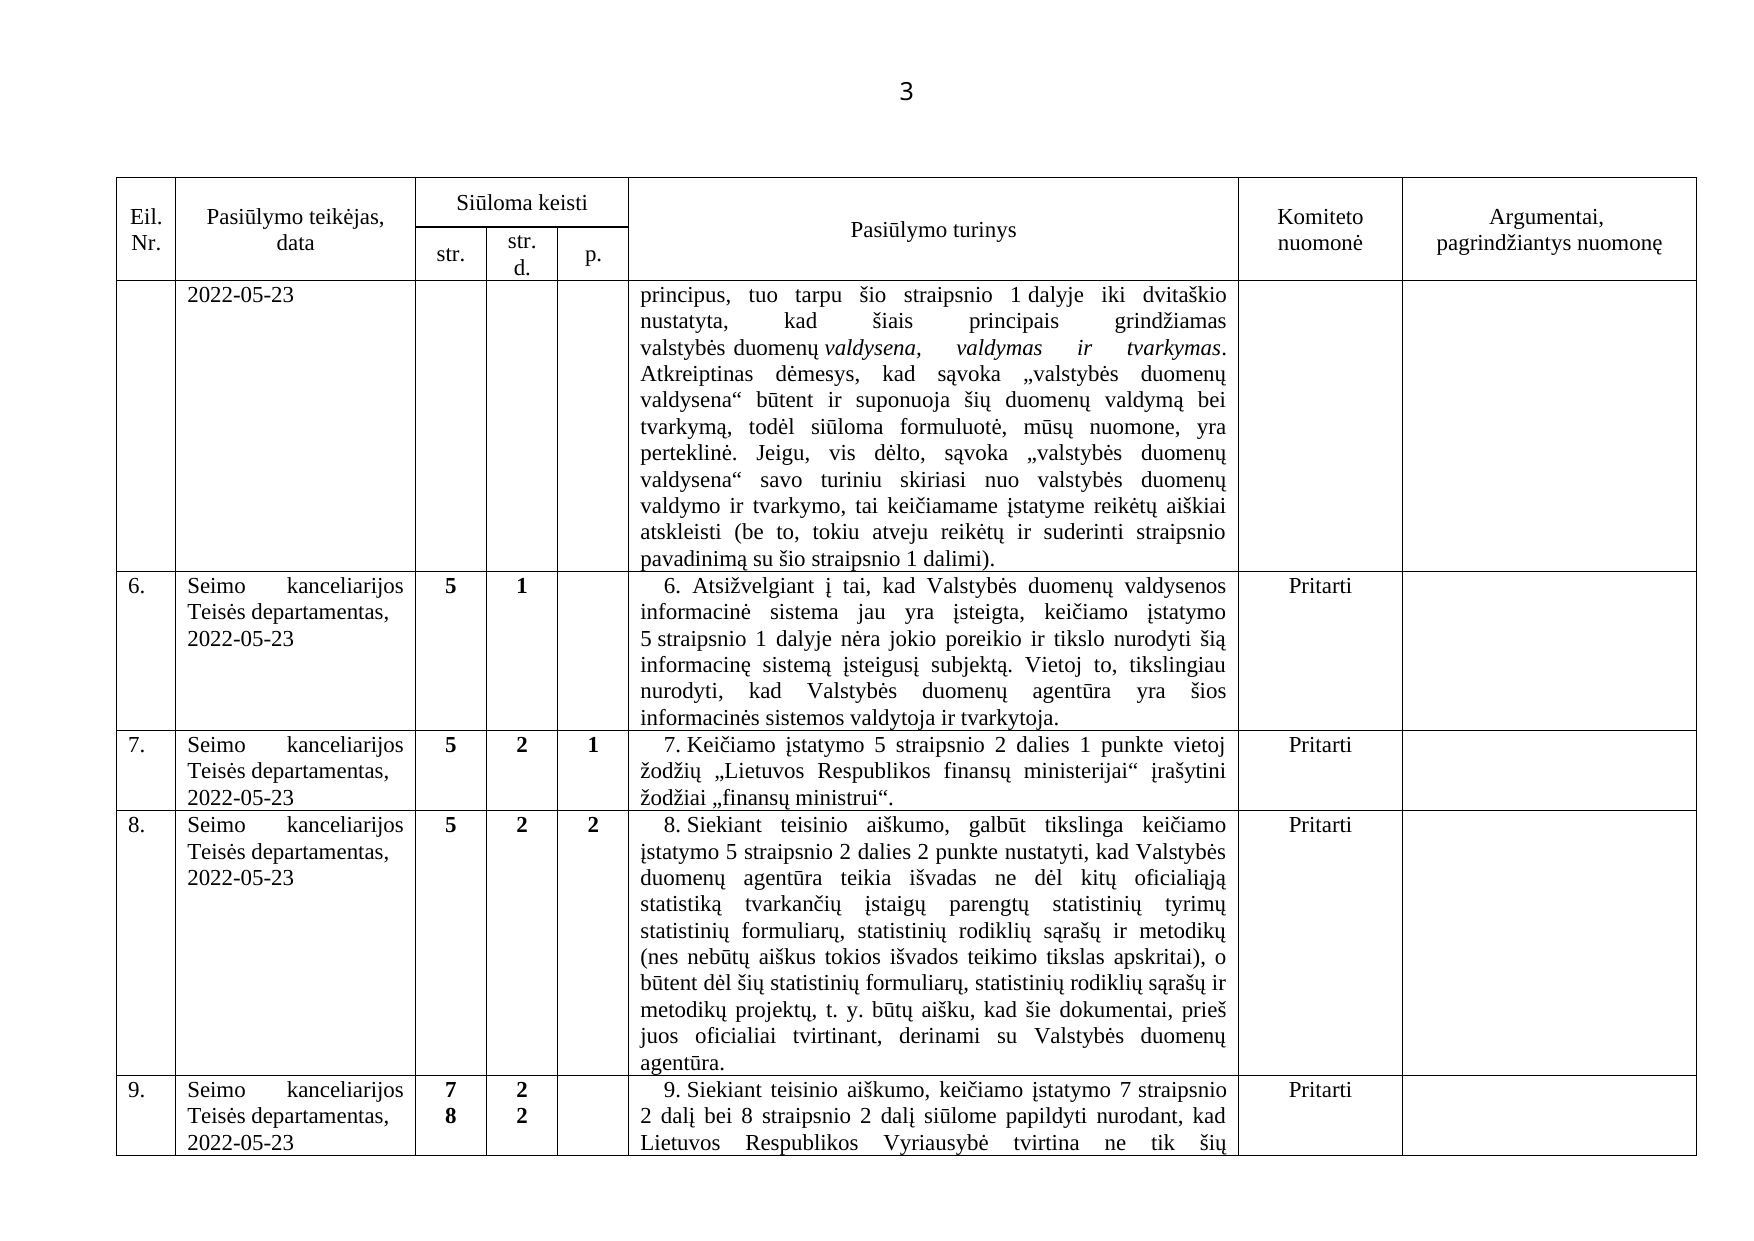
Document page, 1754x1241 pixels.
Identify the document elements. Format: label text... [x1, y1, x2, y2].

table_cell 2 [487, 811, 557, 1075]
table_header Pasiūlymo teikėjas, data [176, 178, 415, 280]
table_header Siūloma keisti [416, 178, 628, 226]
table_cell [117, 1076, 175, 1155]
table_header Argumentai, pagrindžiantys nuomonę [1403, 178, 1696, 280]
table_cell 5 [416, 572, 486, 730]
table_cell 5 [416, 811, 486, 1075]
table_cell 1 [558, 731, 628, 810]
table_cell Seimo kanceliarijos Teisės departamentas, 2022-05-23 [176, 731, 415, 810]
table_header Komiteto nuomonė [1239, 178, 1402, 280]
table_cell 9. Siekiant teisinio aiškumo, keičiamo įstatymo 7 straipsnio 2 dalį bei 8 straipsnio 2 dalį siūlome papildyti nurodant, kad Lietuvos Respublikos Vyriausybė tvirtina ne tik šių [629, 1076, 1238, 1155]
table_cell 2 [558, 811, 628, 1075]
table_cell 8. Siekiant teisinio aiškumo, galbūt tikslinga keičiamo įstatymo 5 straipsnio 2 dalies 2 punkte nustatyti, kad Valstybės duomenų agentūra teikia išvadas ne dėl kitų oficialiąją statistiką tvarkančių įstaigų parengtų statistinių tyrimų statistinių formuliarų, statistinių rodiklių sąrašų ir metodikų (nes nebūtų aiškus tokios išvados teikimo tikslas apskritai), o būtent dėl šių statistinių formuliarų, statistinių rodiklių sąrašų ir metodikų projektų, t. y. būtų aišku, kad šie dokumentai, prieš juos oficialiai tvirtinant, derinami su Valstybės duomenų agentūra. [629, 811, 1238, 1075]
table_cell 2 [487, 731, 557, 810]
table_cell Pritarti [1239, 1076, 1402, 1155]
table_cell [117, 811, 175, 1075]
table_cell Seimo kanceliarijos Teisės departamentas, 2022-05-23 [176, 1076, 415, 1155]
table_cell Seimo kanceliarijos Teisės departamentas, 2022-05-23 [176, 572, 415, 730]
table_cell [558, 1076, 628, 1155]
table_cell [1403, 731, 1696, 810]
table_cell 1 [487, 572, 557, 730]
table_cell [1403, 811, 1696, 1075]
table_cell [487, 281, 557, 571]
table_cell [558, 281, 628, 571]
table_cell 7 8 [416, 1076, 486, 1155]
table_header Pasiūlymo turinys [629, 178, 1238, 280]
table_cell [1403, 281, 1696, 571]
table_cell 2 2 [487, 1076, 557, 1155]
table_cell [1403, 1076, 1696, 1155]
table_cell str. d. [487, 228, 557, 280]
table_cell str. [416, 228, 486, 280]
table_cell [117, 572, 175, 730]
table_cell Pritarti [1239, 731, 1402, 810]
table_header Eil. Nr. [117, 178, 175, 280]
table_cell [558, 572, 628, 730]
table_cell [416, 281, 486, 571]
table_cell [1239, 281, 1402, 571]
table_cell 5 [416, 731, 486, 810]
table_cell Seimo kanceliarijos Teisės departamentas, 2022-05-23 [176, 811, 415, 1075]
table_cell [117, 731, 175, 810]
table_cell [117, 281, 175, 571]
table_cell p. [558, 228, 628, 280]
table_cell 6. Atsižvelgiant į tai, kad Valstybės duomenų valdysenos informacinė sistema jau yra įsteigta, keičiamo įstatymo 5 straipsnio 1 dalyje nėra jokio poreikio ir tikslo nurodyti šią informacinę sistemą įsteigusį subjektą. Vietoj to, tikslingiau nurodyti, kad Valstybės duomenų agentūra yra šios informacinės sistemos valdytoja ir tvarkytoja. [629, 572, 1238, 730]
table_cell [1403, 572, 1696, 730]
table_cell 2022-05-23 [176, 281, 415, 571]
table_cell Pritarti [1239, 572, 1402, 730]
table_cell Pritarti [1239, 811, 1402, 1075]
table_cell 7. Keičiamo įstatymo 5 straipsnio 2 dalies 1 punkte vietoj žodžių „Lietuvos Respublikos finansų ministerijai“ įrašytini žodžiai „finansų ministrui“. [629, 731, 1238, 810]
table_cell principus, tuo tarpu šio straipsnio 1 dalyje iki dvitaškio nustatyta, kad šiais principais grindžiamas valstybės duomenų valdysena, valdymas ir tvarkymas. Atkreiptinas dėmesys, kad sąvoka „valstybės duomenų valdysena“ būtent ir suponuoja šių duomenų valdymą bei tvarkymą, todėl siūloma formuluotė, mūsų nuomone, yra perteklinė. Jeigu, vis dėlto, sąvoka „valstybės duomenų valdysena“ savo turiniu skiriasi nuo valstybės duomenų valdymo ir tvarkymo, tai keičiamame įstatyme reikėtų aiškiai atskleisti (be to, tokiu atveju reikėtų ir suderinti straipsnio pavadinimą su šio straipsnio 1 dalimi). [629, 281, 1238, 571]
